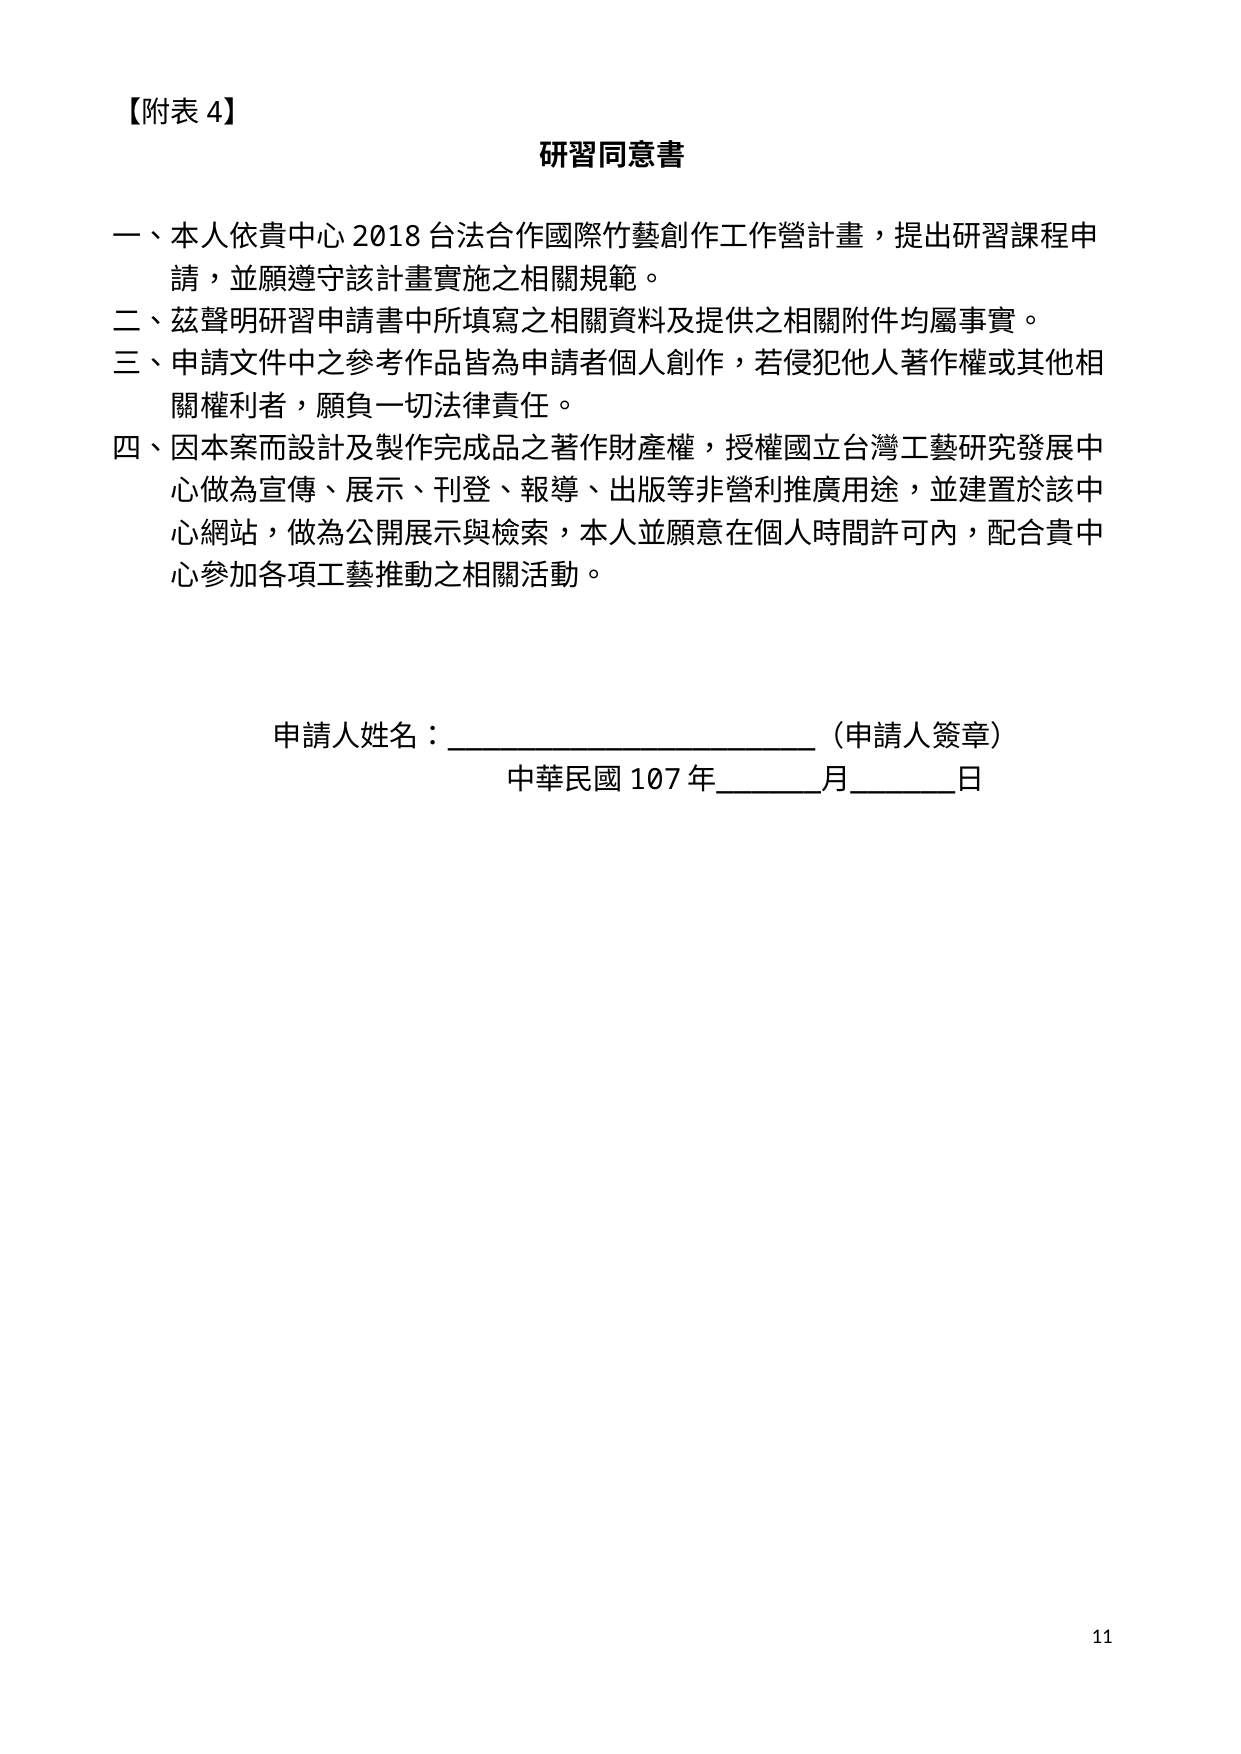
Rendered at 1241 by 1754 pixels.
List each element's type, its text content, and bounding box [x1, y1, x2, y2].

text 研習同意書 [112, 131, 1113, 173]
text 三、申請文件中之參考作品皆為申請者個人創作，若侵犯他人著作權或其他相關權利者，願負一切法律責任。 [112, 340, 1113, 424]
text 中華民國107年______月______日 [112, 755, 1113, 798]
text 【附表4】 [112, 89, 1113, 131]
text 一、本人依貴中心2018台法合作國際竹藝創作工作營計畫，提出研習課程申請，並願遵守該計畫實施之相關規範。 [112, 213, 1113, 298]
text 申請人姓名：_____________________（申請人簽章） [112, 713, 1113, 755]
text 四、因本案而設計及製作完成品之著作財產權，授權國立台灣工藝研究發展中心做為宣傳、展示、刊登、報導、出版等非營利推廣用途，並建置於該中心網站，做為公開展示與檢索，本人並願意在個人時間許可內，配合貴中心參加各項工藝推動之相關活動。 [112, 424, 1113, 594]
text 二、茲聲明研習申請書中所填寫之相關資料及提供之相關附件均屬事實。 [112, 298, 1113, 340]
